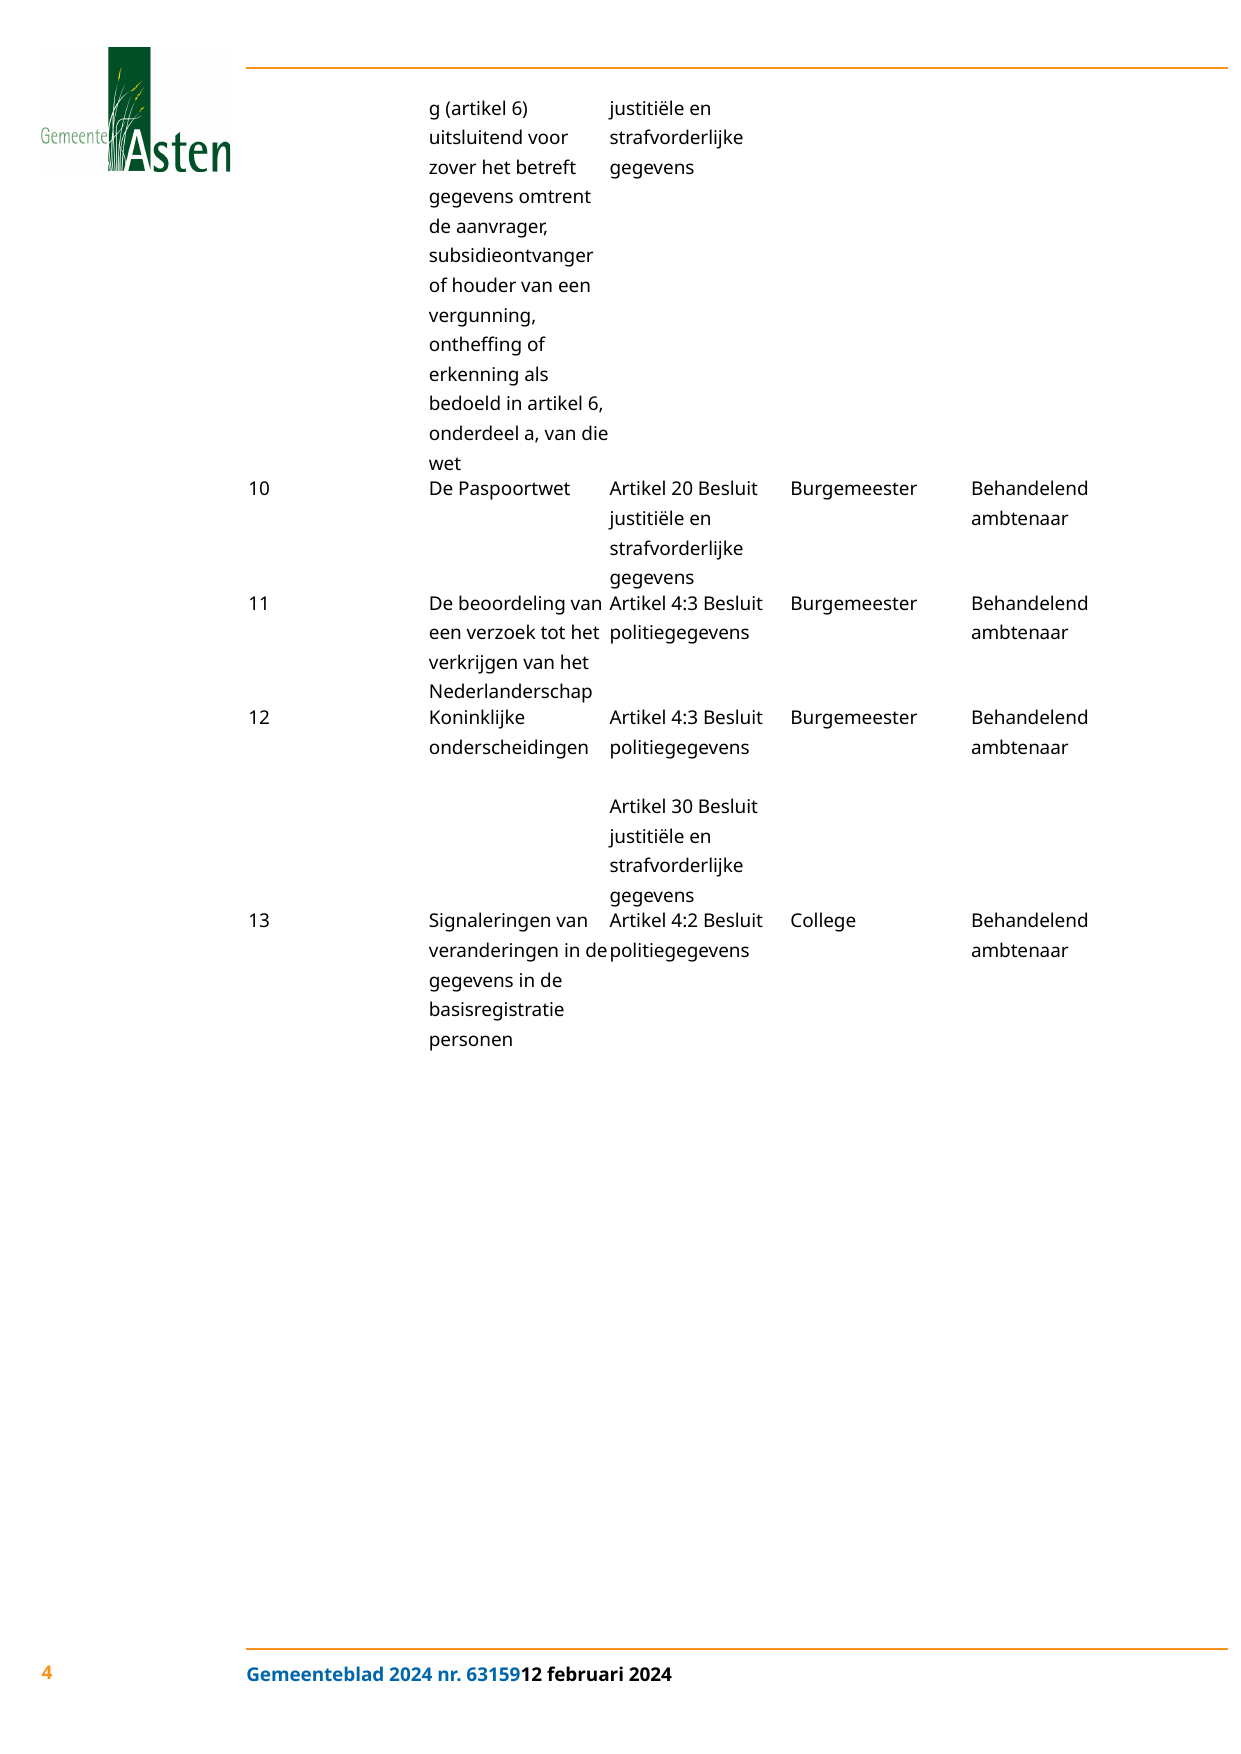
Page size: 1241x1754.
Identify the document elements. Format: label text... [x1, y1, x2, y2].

table_cell [790, 95, 971, 476]
table_cell 10 [248, 476, 429, 590]
table_cell Behandelend ambtenaar [971, 590, 1152, 704]
table_cell Burgemeester [790, 590, 971, 704]
table_cell Artikel 4:2 Besluit politiegegevens [609, 908, 790, 1052]
table_cell [248, 95, 429, 476]
table_cell College [790, 908, 971, 1052]
table_cell Signaleringen van veranderingen in de gegevens in de basisregistratie personen [429, 908, 609, 1052]
table_cell Behandelend ambtenaar [971, 908, 1152, 1052]
table_cell [971, 95, 1152, 476]
table_cell Artikel 4:3 Besluit politiegegevens [609, 590, 790, 704]
picture [41, 47, 231, 172]
table_cell Artikel 20 Besluit justitiële en strafvorderlijke gegevens [609, 476, 790, 590]
table_cell 11 [248, 590, 429, 704]
table_cell De Paspoortwet [429, 476, 609, 590]
table_cell Artikel 4:3 Besluit politiegegevens Artikel 30 Besluit justitiële en strafvorderlijke gegevens [609, 705, 790, 908]
table_cell Koninklijke onderscheidingen [429, 705, 609, 908]
table_cell De beoordeling van een verzoek tot het verkrijgen van het Nederlanderschap [429, 590, 609, 704]
table_cell Burgemeester [790, 705, 971, 908]
table_cell g (artikel 6) uitsluitend voor zover het betreft gegevens omtrent de aanvrager, subsidieontvanger of houder van een vergunning, ontheffing of erkenning als bedoeld in artikel 6, onderdeel a, van die wet [429, 95, 609, 476]
table_cell Burgemeester [790, 476, 971, 590]
table_cell 13 [248, 908, 429, 1052]
table_cell 12 [248, 705, 429, 908]
table_cell Behandelend ambtenaar [971, 476, 1152, 590]
table_cell Behandelend ambtenaar [971, 705, 1152, 908]
table_cell justitiële en strafvorderlijke gegevens [609, 95, 790, 476]
